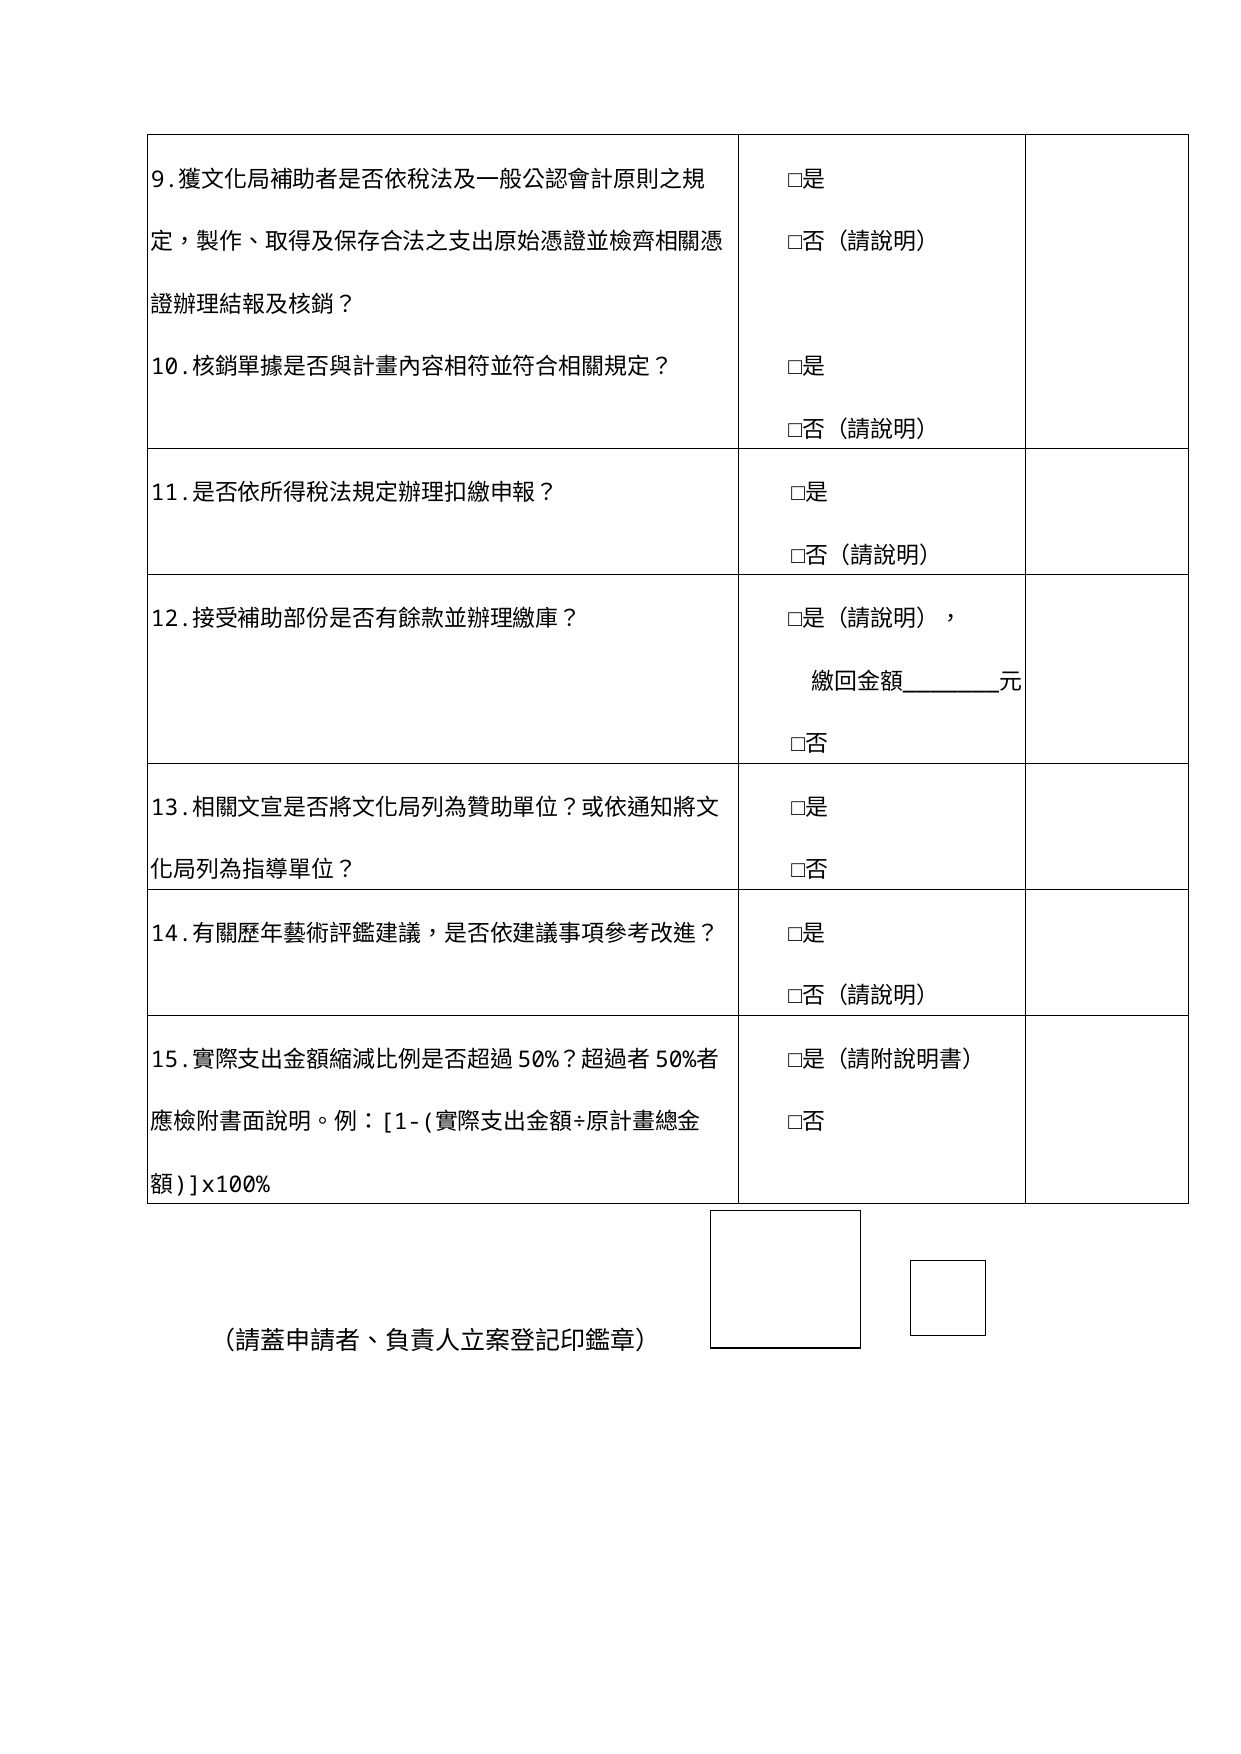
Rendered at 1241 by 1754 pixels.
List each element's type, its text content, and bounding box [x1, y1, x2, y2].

table_cell 13.相關文宣是否將文化局列為贊助單位？或依通知將文化局列為指導單位？ [148, 764, 738, 888]
table_cell □是 □否（請說明） □是 □否（請說明） [739, 135, 1025, 448]
table_cell [1026, 575, 1188, 762]
table_cell 9.獲文化局補助者是否依稅法及一般公認會計原則之規定，製作、取得及保存合法之支出原始憑證並檢齊相關憑證辦理結報及核銷？ 10.核銷單據是否與計畫內容相符並符合相關規定？ [148, 135, 738, 448]
table_cell □是 □否（請說明） [739, 449, 1025, 574]
table_cell 12.接受補助部份是否有餘款並辦理繳庫？ [148, 575, 738, 762]
table_cell □是 □否 [739, 764, 1025, 888]
table_cell [1026, 135, 1188, 448]
table_cell 15.實際支出金額縮減比例是否超過50%？超過者50%者應檢附書面說明。例：[1-(實際支出金額÷原計畫總金額)]x100% [148, 1016, 738, 1203]
table_cell [1026, 449, 1188, 574]
table_cell □是 □否（請說明） [739, 890, 1025, 1014]
table_cell [1026, 890, 1188, 1014]
table_cell □是（請附說明書） □否 [739, 1016, 1025, 1203]
table_cell 11.是否依所得稅法規定辦理扣繳申報？ [148, 449, 738, 574]
table_cell [1026, 764, 1188, 888]
table_cell 14.有關歷年藝術評鑑建議，是否依建議事項參考改進？ [148, 890, 738, 1014]
table_cell [1026, 1016, 1188, 1203]
table_cell □是（請說明）， 繳回金額_______元 □否 [739, 575, 1025, 762]
text （請蓋申請者、負責人立案登記印鑑章） [148, 1297, 1110, 1360]
